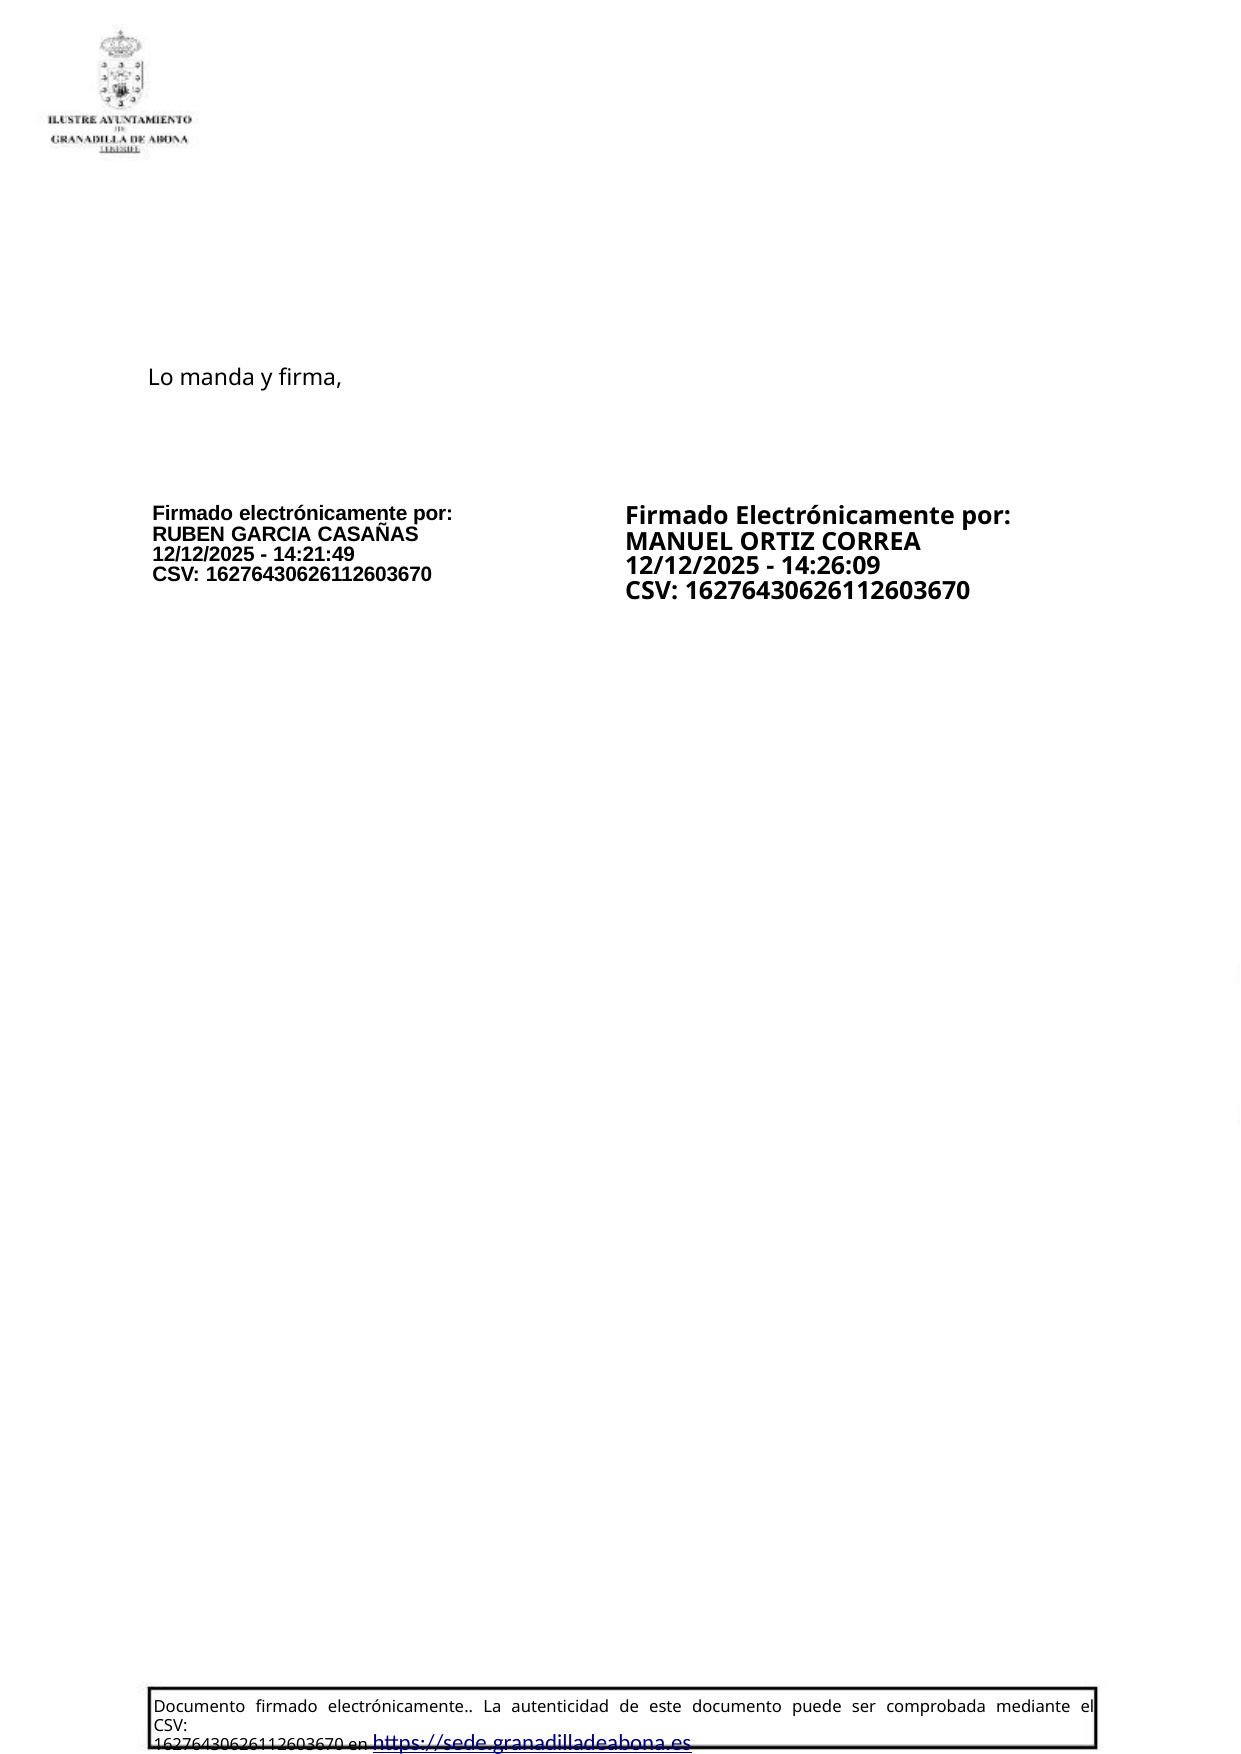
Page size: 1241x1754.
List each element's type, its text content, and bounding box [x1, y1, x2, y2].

text 16276430626112603670 en https://sede.granadilladeabona.es [153, 1735, 1113, 1754]
text RUBEN GARCIA CASAÑAS [152, 525, 477, 545]
text MANUEL ORTIZ CORREA [625, 530, 1019, 555]
text CSV: 16276430626112603670 [625, 577, 994, 605]
text Firmado electrónicamente por: [152, 502, 477, 525]
text Firmado Electrónicamente por: [625, 502, 1019, 530]
text 1 [625, 552, 639, 577]
text CSV: 16276430626112603670 [152, 563, 458, 586]
text 1 [152, 543, 163, 563]
text Lo manda y firma, [148, 364, 356, 390]
text Documento firmado electrónicamente.. La autenticidad de este documento puede ser comprobada mediante el CSV: [153, 1697, 1113, 1735]
text 2/12/2025 - 14:21:49 [163, 543, 379, 563]
text 2/12/2025 - 14:26:09 [639, 552, 897, 577]
